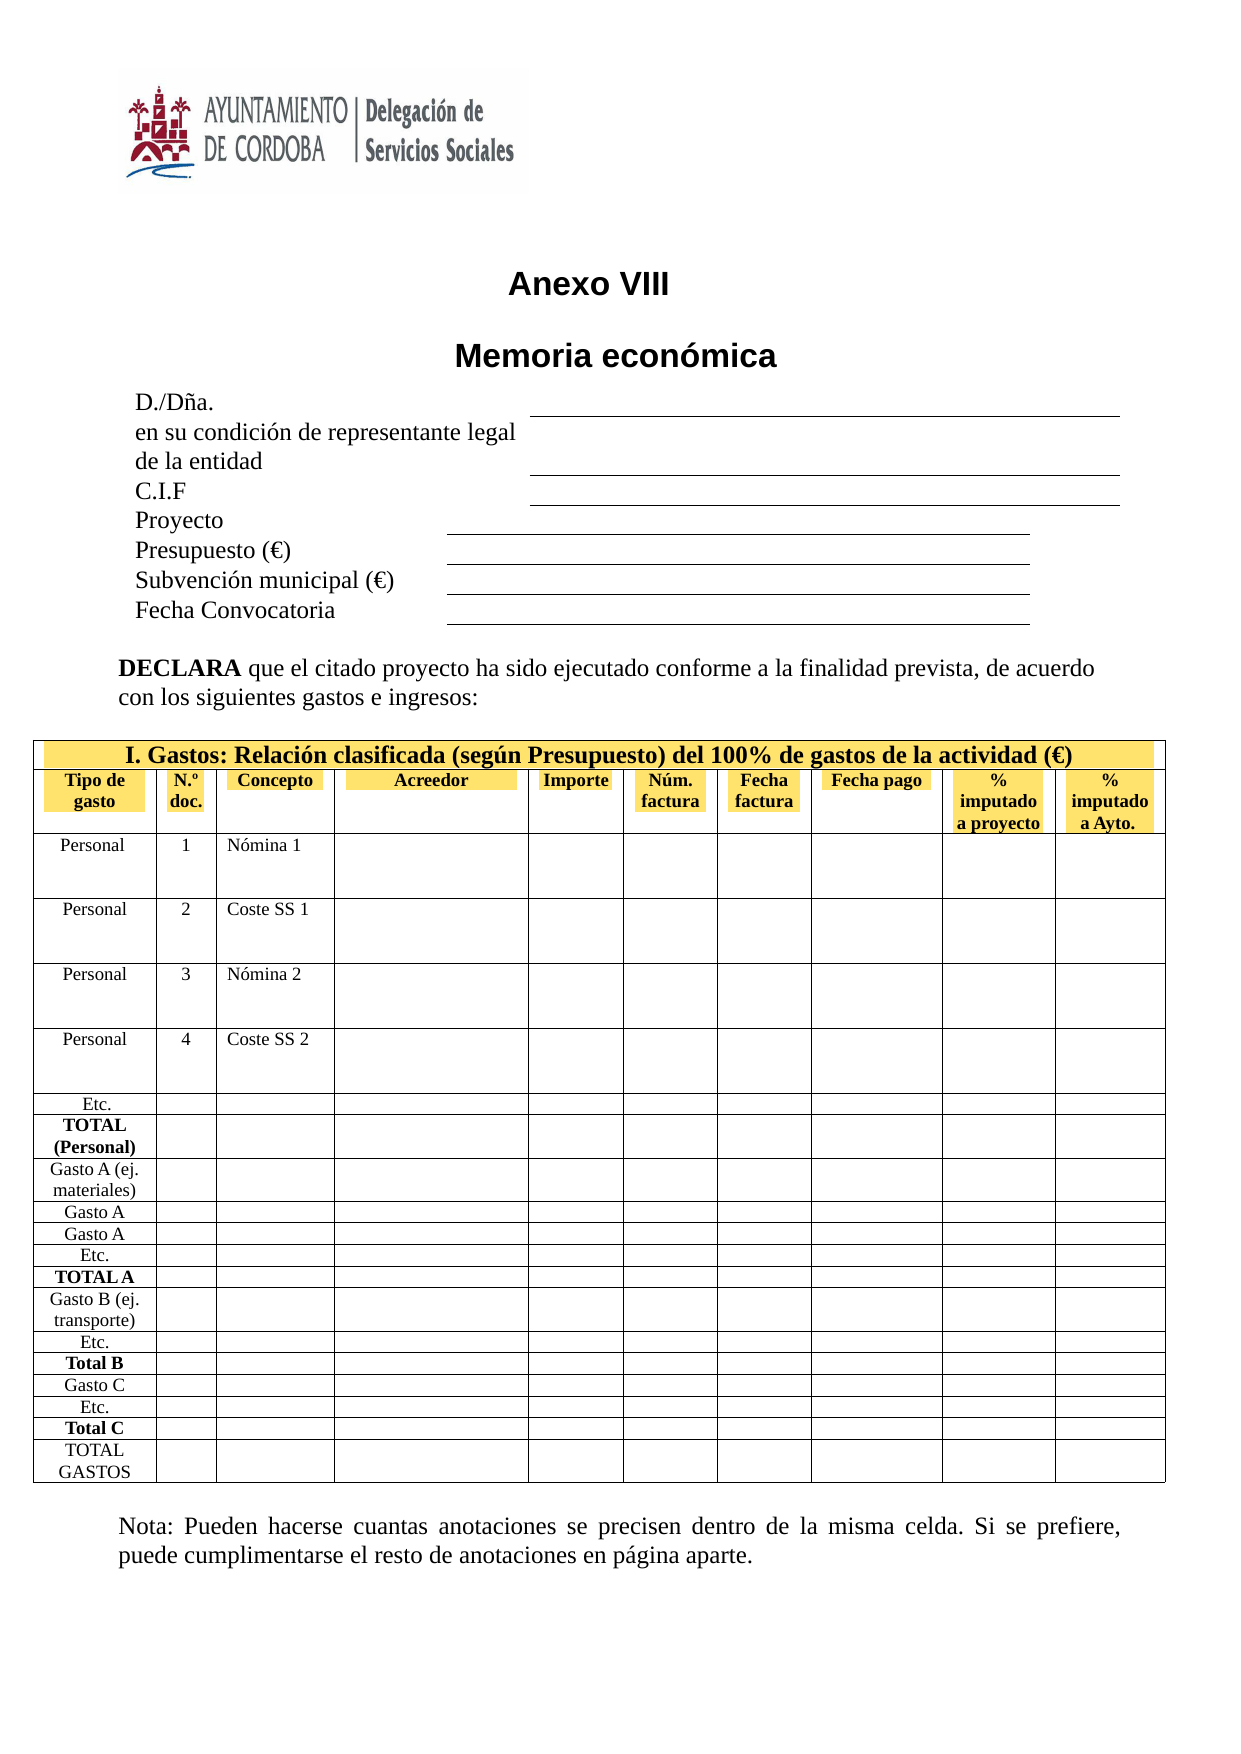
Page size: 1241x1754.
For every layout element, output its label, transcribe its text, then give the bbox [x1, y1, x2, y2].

table_cell [529, 1440, 623, 1482]
table_cell Fecha factura [718, 770, 811, 833]
table_cell N.º doc. [157, 770, 216, 833]
table_cell [718, 1397, 811, 1417]
table_header [530, 388, 1120, 416]
table_cell [217, 1267, 334, 1287]
table_cell [217, 1397, 334, 1417]
table_cell [718, 1440, 811, 1482]
table_cell [335, 964, 528, 1028]
table_cell 3 [157, 964, 216, 1028]
table_cell [1056, 1332, 1165, 1352]
table_cell [217, 1288, 334, 1331]
table_cell [624, 1375, 717, 1396]
table_cell [718, 964, 811, 1028]
table_cell [1056, 1267, 1165, 1287]
table_cell [217, 1418, 334, 1439]
table_cell Importe [529, 770, 623, 833]
table_cell [624, 1288, 717, 1331]
table_cell [335, 1288, 528, 1331]
table_cell [529, 1223, 623, 1244]
table_cell [217, 1353, 334, 1374]
table_cell [335, 899, 528, 963]
table_cell [943, 1375, 1055, 1396]
table_cell [335, 1397, 528, 1417]
table_cell [718, 899, 811, 963]
table_cell Personal [34, 834, 156, 898]
table_cell [812, 1202, 942, 1222]
table_cell Personal [34, 964, 156, 1028]
table_cell TOTAL A [34, 1267, 156, 1287]
table_cell [943, 1094, 1055, 1114]
table_cell [157, 1223, 216, 1244]
table_cell [217, 1245, 334, 1266]
table_cell Presupuesto (€) [124, 534, 447, 564]
table_cell [624, 964, 717, 1028]
table_cell [447, 565, 1029, 594]
table_cell Proyecto [124, 505, 447, 534]
table_cell [157, 1353, 216, 1374]
table_cell Coste SS 2 [217, 1029, 334, 1092]
table_cell [624, 1029, 717, 1092]
table_cell [447, 595, 1029, 624]
table_cell % imputado a proyecto [1043, 770, 1055, 833]
table_cell [157, 1159, 216, 1201]
table_cell [812, 1094, 942, 1114]
table_cell [624, 1115, 717, 1157]
table_cell [529, 1094, 623, 1114]
table_cell [1030, 564, 1120, 594]
table_cell Tipo de gasto [34, 770, 156, 833]
table_cell [718, 834, 811, 898]
table_cell [529, 1159, 623, 1201]
table_cell [529, 1288, 623, 1331]
table_cell Personal [34, 899, 156, 963]
table_cell Etc. [34, 1332, 156, 1352]
table_cell [943, 1202, 1055, 1222]
table_cell [1030, 594, 1120, 624]
table_cell [1056, 1353, 1165, 1374]
table_cell [335, 1115, 528, 1157]
table_cell [157, 1094, 216, 1114]
table_cell [943, 1029, 1055, 1092]
table_cell [943, 899, 1055, 963]
table_cell [718, 1332, 811, 1352]
table_cell [812, 1397, 942, 1417]
table_cell [812, 1332, 942, 1352]
table_cell [335, 1245, 528, 1266]
table_cell [718, 1202, 811, 1222]
table_cell [335, 834, 528, 898]
table_cell [335, 1202, 528, 1222]
table_cell [943, 1267, 1055, 1287]
table_cell [157, 1267, 216, 1287]
table_cell Núm. factura [624, 770, 717, 833]
table_cell [157, 1397, 216, 1417]
table_cell [718, 1353, 811, 1374]
table_cell [812, 1375, 942, 1396]
table_cell en su condición de representante legal de la entidad [124, 416, 529, 475]
table_cell [624, 1245, 717, 1266]
table_cell [335, 1440, 528, 1482]
table_cell [335, 1223, 528, 1244]
table_cell [1056, 1375, 1165, 1396]
table_cell [624, 1094, 717, 1114]
table_cell [943, 1418, 1055, 1439]
table_cell [812, 1288, 942, 1331]
table_cell [943, 834, 1055, 898]
table_cell [624, 1397, 717, 1417]
table_cell [718, 1115, 811, 1157]
table_cell TOTAL (Personal) [34, 1115, 156, 1157]
table_cell [624, 1202, 717, 1222]
table_cell [157, 1245, 216, 1266]
table_cell [812, 1223, 942, 1244]
table_cell [1056, 1440, 1165, 1482]
table_cell [943, 1397, 1055, 1417]
table_cell [943, 1288, 1055, 1331]
table_cell [812, 1440, 942, 1482]
table_cell Total B [34, 1353, 156, 1374]
table_cell Nómina 2 [217, 964, 334, 1028]
table_cell [624, 899, 717, 963]
table_cell [1056, 964, 1165, 1028]
table_cell [529, 899, 623, 963]
table_cell [217, 1223, 334, 1244]
table_cell [217, 1440, 334, 1482]
table_header D./Dña. [124, 388, 529, 416]
table_cell [157, 1418, 216, 1439]
table_cell [1056, 1029, 1165, 1092]
table_cell [812, 899, 942, 963]
table_cell Gasto C [34, 1375, 156, 1396]
table_cell [335, 1332, 528, 1352]
table_cell [718, 1375, 811, 1396]
table_cell Gasto A [34, 1223, 156, 1244]
table_cell Fecha Convocatoria [124, 594, 447, 624]
table_cell [217, 1332, 334, 1352]
table_cell [335, 1029, 528, 1092]
table_cell [157, 1332, 216, 1352]
table_cell [943, 1440, 1055, 1482]
table_cell [1056, 1418, 1165, 1439]
table_cell Acreedor [335, 770, 528, 833]
table_cell Coste SS 1 [217, 899, 334, 963]
table_cell [1056, 1115, 1165, 1157]
table_cell Etc. [34, 1094, 156, 1114]
table_cell [624, 834, 717, 898]
table_cell [624, 1332, 717, 1352]
table_cell [529, 1397, 623, 1417]
table_cell [812, 1115, 942, 1157]
table_cell [943, 1115, 1055, 1157]
table_cell [529, 834, 623, 898]
table_cell Total C [34, 1418, 156, 1439]
table_cell [529, 1418, 623, 1439]
subtitle Memoria económica [118, 336, 1122, 375]
table_cell Concepto [217, 770, 334, 833]
table_cell [217, 1375, 334, 1396]
table_cell [812, 1353, 942, 1374]
table_cell Personal [34, 1029, 156, 1092]
table_cell % imputado a proyecto [943, 770, 953, 833]
subtitle Anexo VIII [118, 264, 1122, 303]
table_cell [718, 1267, 811, 1287]
table_cell [718, 1288, 811, 1331]
table_cell [335, 1353, 528, 1374]
table_cell [943, 964, 1055, 1028]
table_cell [447, 505, 1029, 534]
table_cell Gasto A (ej. materiales) [34, 1159, 156, 1201]
table_cell [943, 1353, 1055, 1374]
text Nota: Pueden hacerse cuantas anotaciones se precisen dentro de la misma celda. Si se prefiere, puede cumplimentarse el resto de anotaciones en página aparte. [118, 1511, 1122, 1568]
table_cell [1056, 834, 1165, 898]
table_cell [624, 1159, 717, 1201]
table_cell [157, 1115, 216, 1157]
table_cell 1 [157, 834, 216, 898]
table_cell [624, 1440, 717, 1482]
table_cell [217, 1094, 334, 1114]
table_cell [529, 1267, 623, 1287]
table_cell [157, 1440, 216, 1482]
table_cell [529, 1202, 623, 1222]
table_cell [529, 964, 623, 1028]
table_cell Nómina 1 [217, 834, 334, 898]
table_cell 2 [157, 899, 216, 963]
table_cell [624, 1353, 717, 1374]
table_cell 4 [157, 1029, 216, 1092]
table_cell [812, 1245, 942, 1266]
table_cell [335, 1094, 528, 1114]
table_cell [1056, 1223, 1165, 1244]
table_cell [718, 1418, 811, 1439]
table_cell [943, 1332, 1055, 1352]
table_cell Gasto A [34, 1202, 156, 1222]
table_cell Etc. [34, 1397, 156, 1417]
table_cell [217, 1115, 334, 1157]
table_cell [335, 1267, 528, 1287]
table_cell [335, 1418, 528, 1439]
table_cell [1056, 1397, 1165, 1417]
table_cell [1056, 1159, 1165, 1201]
table_cell [447, 535, 1029, 564]
table_cell [529, 1029, 623, 1092]
table_cell [624, 1267, 717, 1287]
table_cell % imputado a Ayto. [1056, 770, 1066, 833]
table_cell [1056, 1202, 1165, 1222]
table_cell [718, 1159, 811, 1201]
table_cell [1030, 534, 1120, 564]
table_cell [812, 1267, 942, 1287]
table_cell [157, 1288, 216, 1331]
table_cell [530, 476, 1120, 504]
table_cell [529, 1375, 623, 1396]
table_cell [624, 1223, 717, 1244]
table_cell % imputado a Ayto. [1154, 770, 1165, 833]
table_cell [529, 1353, 623, 1374]
table_cell [529, 1245, 623, 1266]
table_cell [157, 1202, 216, 1222]
table_cell [943, 1223, 1055, 1244]
table_cell [529, 1332, 623, 1352]
table_cell [812, 1159, 942, 1201]
table_cell [718, 1223, 811, 1244]
table_cell [812, 1029, 942, 1092]
table_cell [217, 1159, 334, 1201]
table_cell [335, 1159, 528, 1201]
table_cell [943, 1159, 1055, 1201]
table_cell [718, 1245, 811, 1266]
table_cell [812, 1418, 942, 1439]
table_cell [530, 417, 1120, 475]
text DECLARA que el citado proyecto ha sido ejecutado conforme a la finalidad prevista, de acuerdo con los siguientes gastos e ingresos: [118, 653, 1122, 711]
table_cell [335, 1375, 528, 1396]
table_cell [1056, 1288, 1165, 1331]
table_cell [624, 1418, 717, 1439]
table_cell [812, 834, 942, 898]
table_cell [217, 1202, 334, 1222]
table_cell [1056, 899, 1165, 963]
table_cell Subvención municipal (€) [124, 564, 447, 594]
table_cell [529, 1115, 623, 1157]
table_cell TOTAL GASTOS [34, 1440, 156, 1482]
table_cell [1056, 1094, 1165, 1114]
table_cell [1030, 506, 1120, 534]
table_cell Gasto B (ej. transporte) [34, 1288, 156, 1331]
table_cell C.I.F [124, 475, 529, 504]
table_cell [812, 964, 942, 1028]
table_cell Fecha pago [812, 770, 942, 833]
table_cell [718, 1094, 811, 1114]
table_cell [718, 1029, 811, 1092]
table_cell [157, 1375, 216, 1396]
table_cell [943, 1245, 1055, 1266]
table_cell [1056, 1245, 1165, 1266]
table_cell Etc. [34, 1245, 156, 1266]
